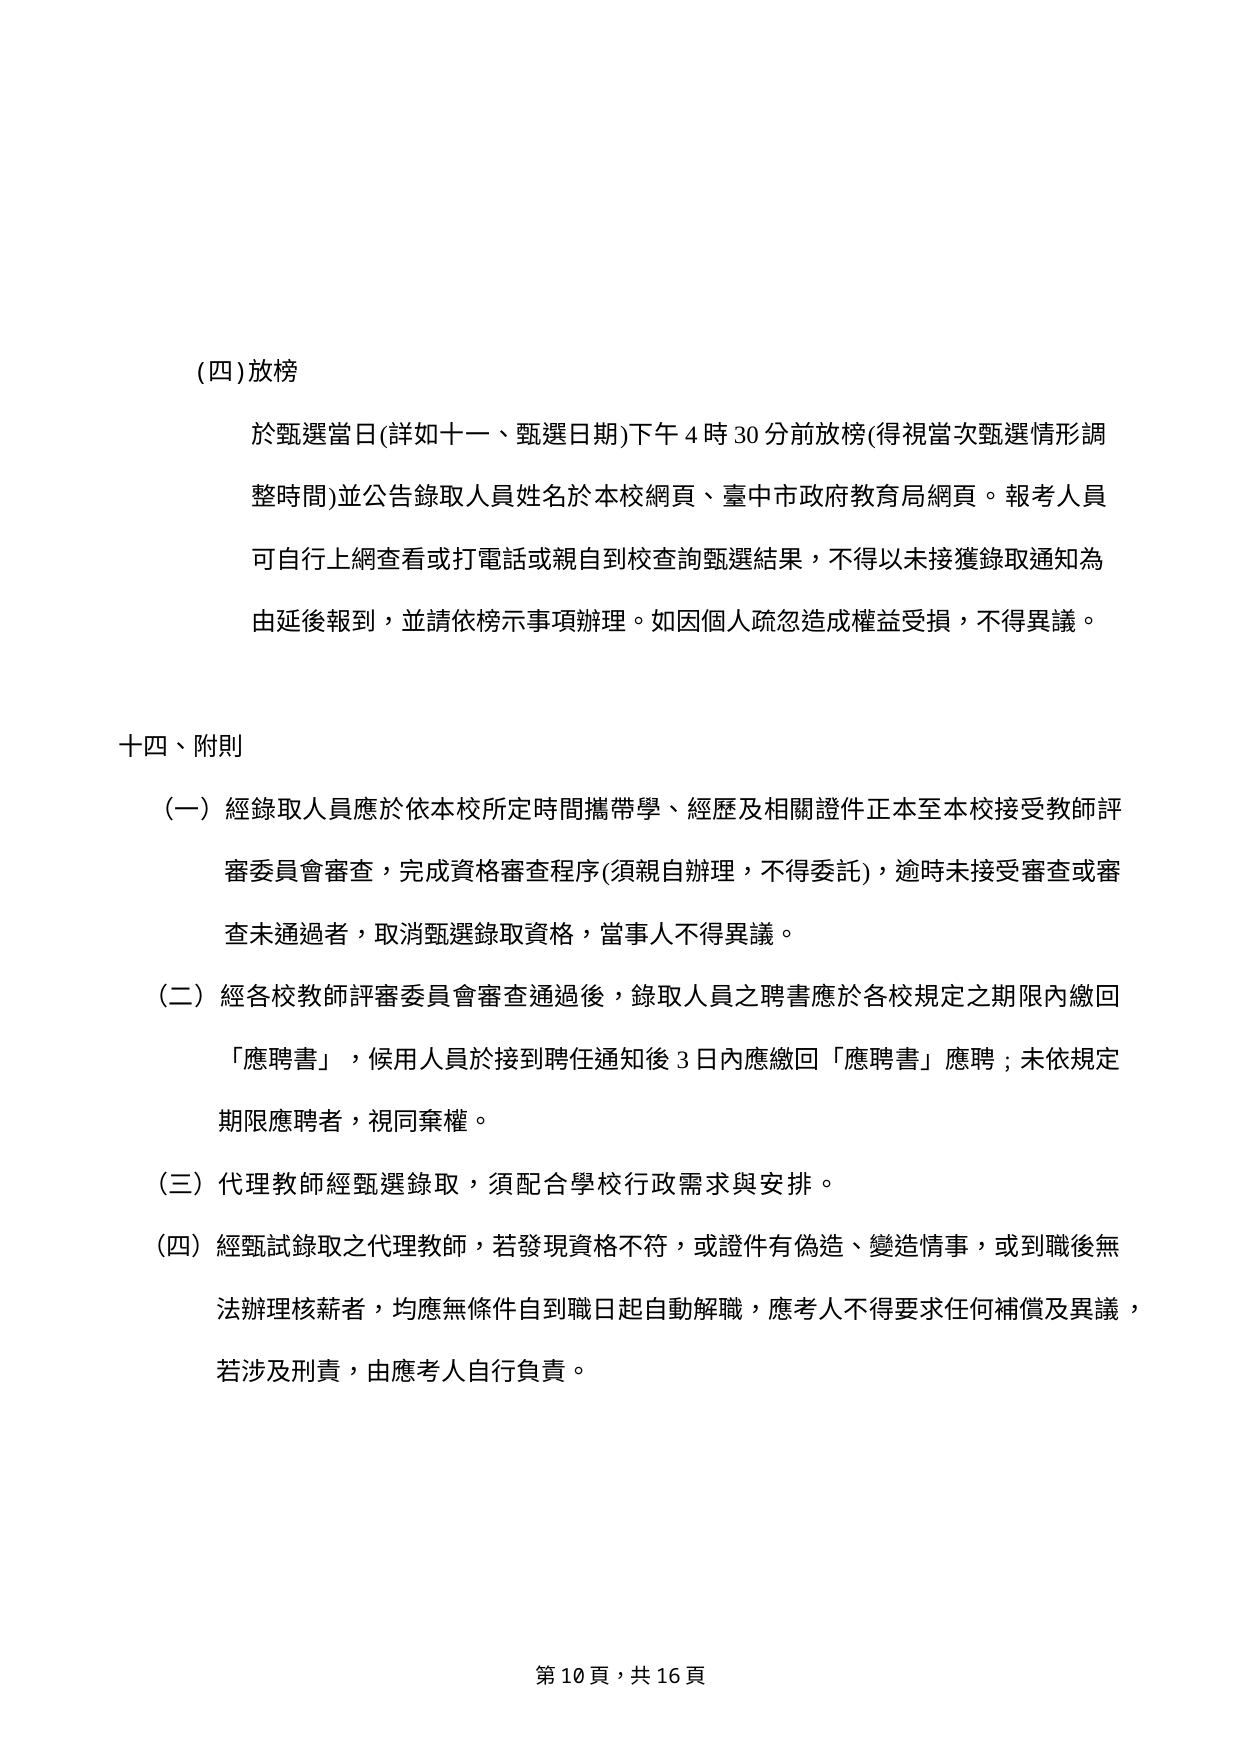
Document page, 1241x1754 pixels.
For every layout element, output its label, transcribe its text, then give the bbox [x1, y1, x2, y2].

text (四)放榜 [193, 328, 1122, 391]
text （四）經甄試錄取之代理教師，若發現資格不符，或證件有偽造、變造情事，或到職後無法辦理核薪者，均應無條件自到職日起自動解職，應考人不得要求任何補償及異議，若涉及刑責，由應考人自行負責。 [141, 1203, 1122, 1391]
text 十四、附則 [118, 703, 1122, 766]
text 於甄選當日(詳如十一、甄選日期)下午4時30分前放榜(得視當次甄選情形調整時間)並公告錄取人員姓名於本校網頁、臺中市政府教育局網頁。報考人員可自行上網查看或打電話或親自到校查詢甄選結果，不得以未接獲錄取通知為由延後報到，並請依榜示事項辦理。如因個人疏忽造成權益受損，不得異議。 [251, 391, 1108, 641]
text （二）經各校教師評審委員會審查通過後，錄取人員之聘書應於各校規定之期限內繳回「應聘書」，候用人員於接到聘任通知後3日內應繳回「應聘書」應聘﹔未依規定期限應聘者，視同棄權。 [143, 953, 1122, 1141]
text （一）經錄取人員應於依本校所定時間攜帶學、經歷及相關證件正本至本校接受教師評審委員會審查，完成資格審查程序(須親自辦理，不得委託)，逾時未接受審查或審查未通過者，取消甄選錄取資格，當事人不得異議。 [149, 766, 1122, 953]
text （三）代理教師經甄選錄取，須配合學校行政需求與安排。 [118, 1141, 1122, 1203]
